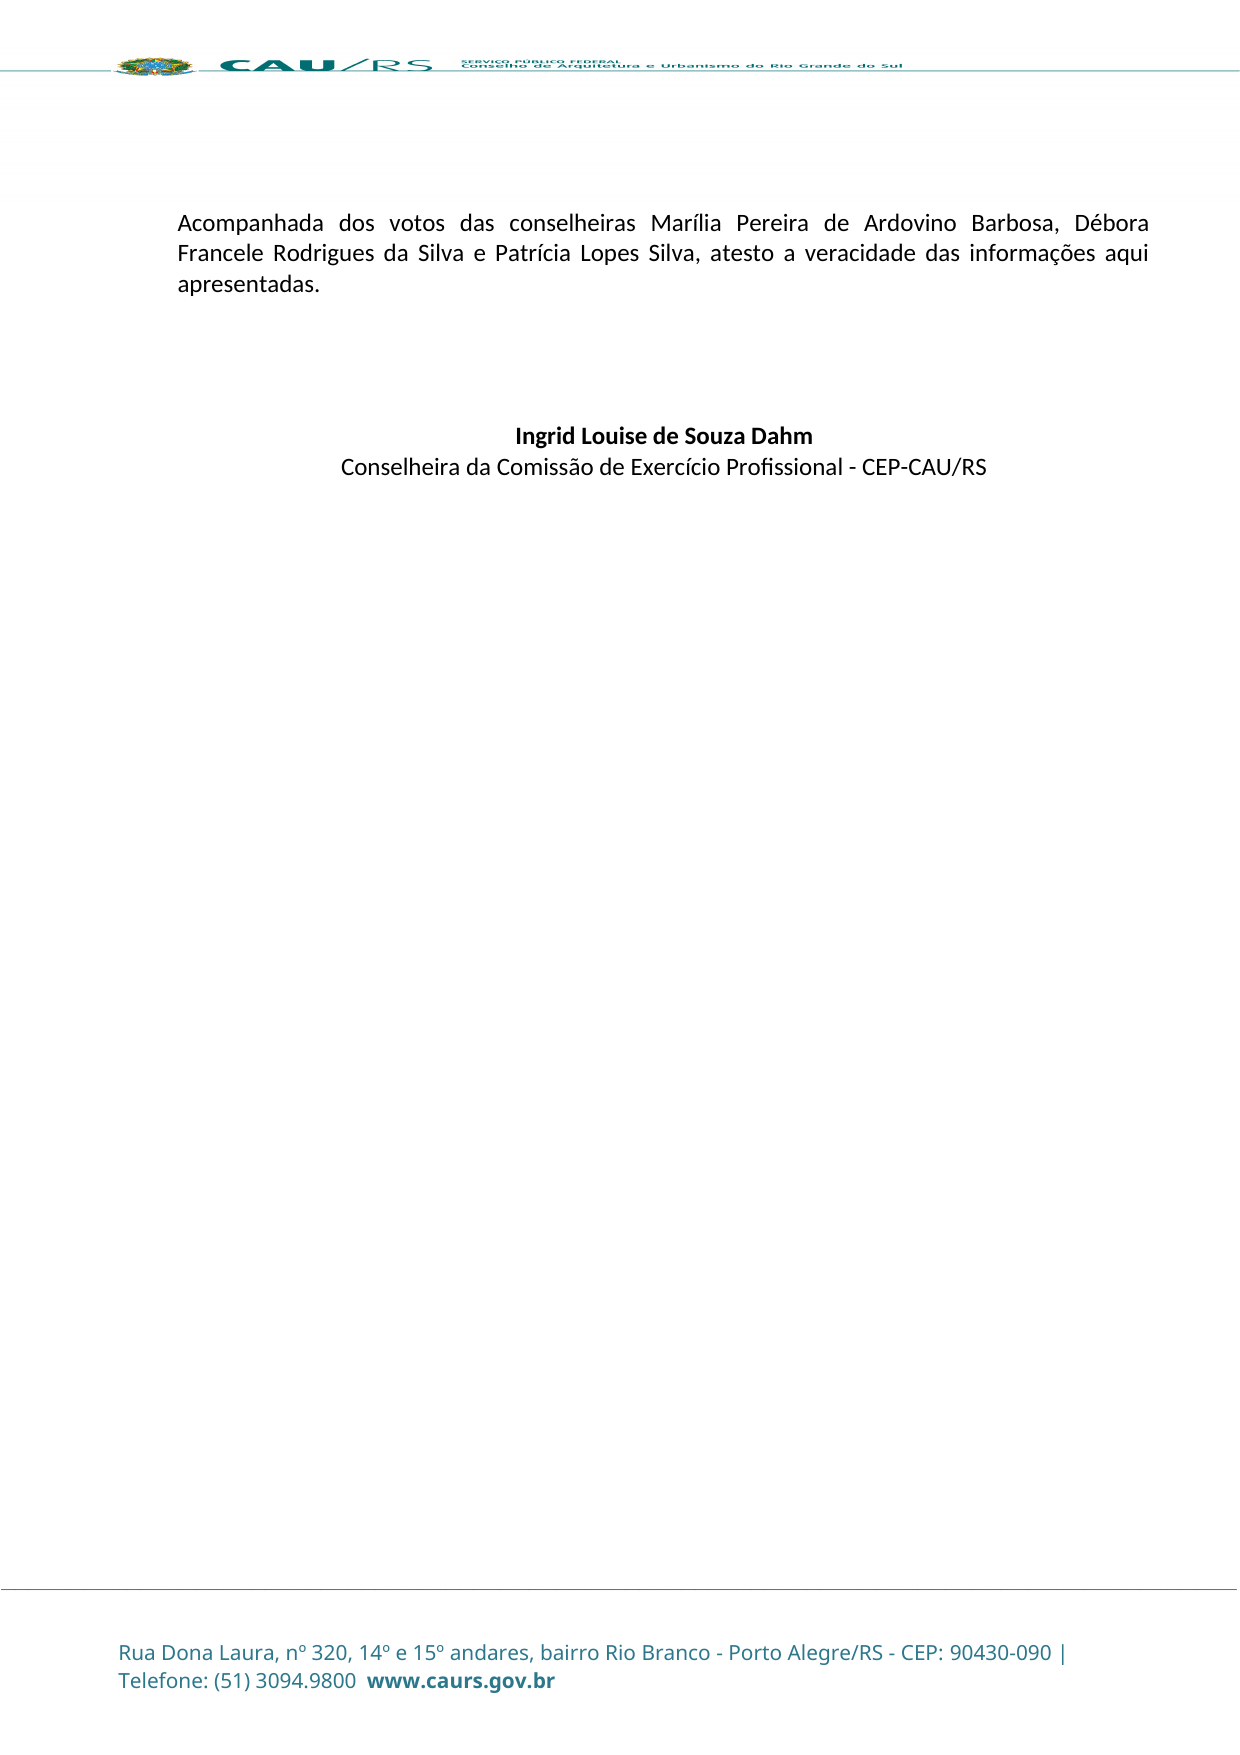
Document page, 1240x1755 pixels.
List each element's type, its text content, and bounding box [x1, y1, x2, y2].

text Ingrid Louise de Souza Dahm [177, 420, 1151, 451]
text Conselheira da Comissão de Exercício Profissional - CEP-CAU/RS [177, 451, 1151, 481]
text Acompanhada dos votos das conselheiras Marília Pereira de Ardovino Barbosa, Débora Francele Rodrigues da Silva e Patrícia Lopes Silva, atesto a veracidade das informações aqui apresentadas. [177, 207, 1151, 298]
